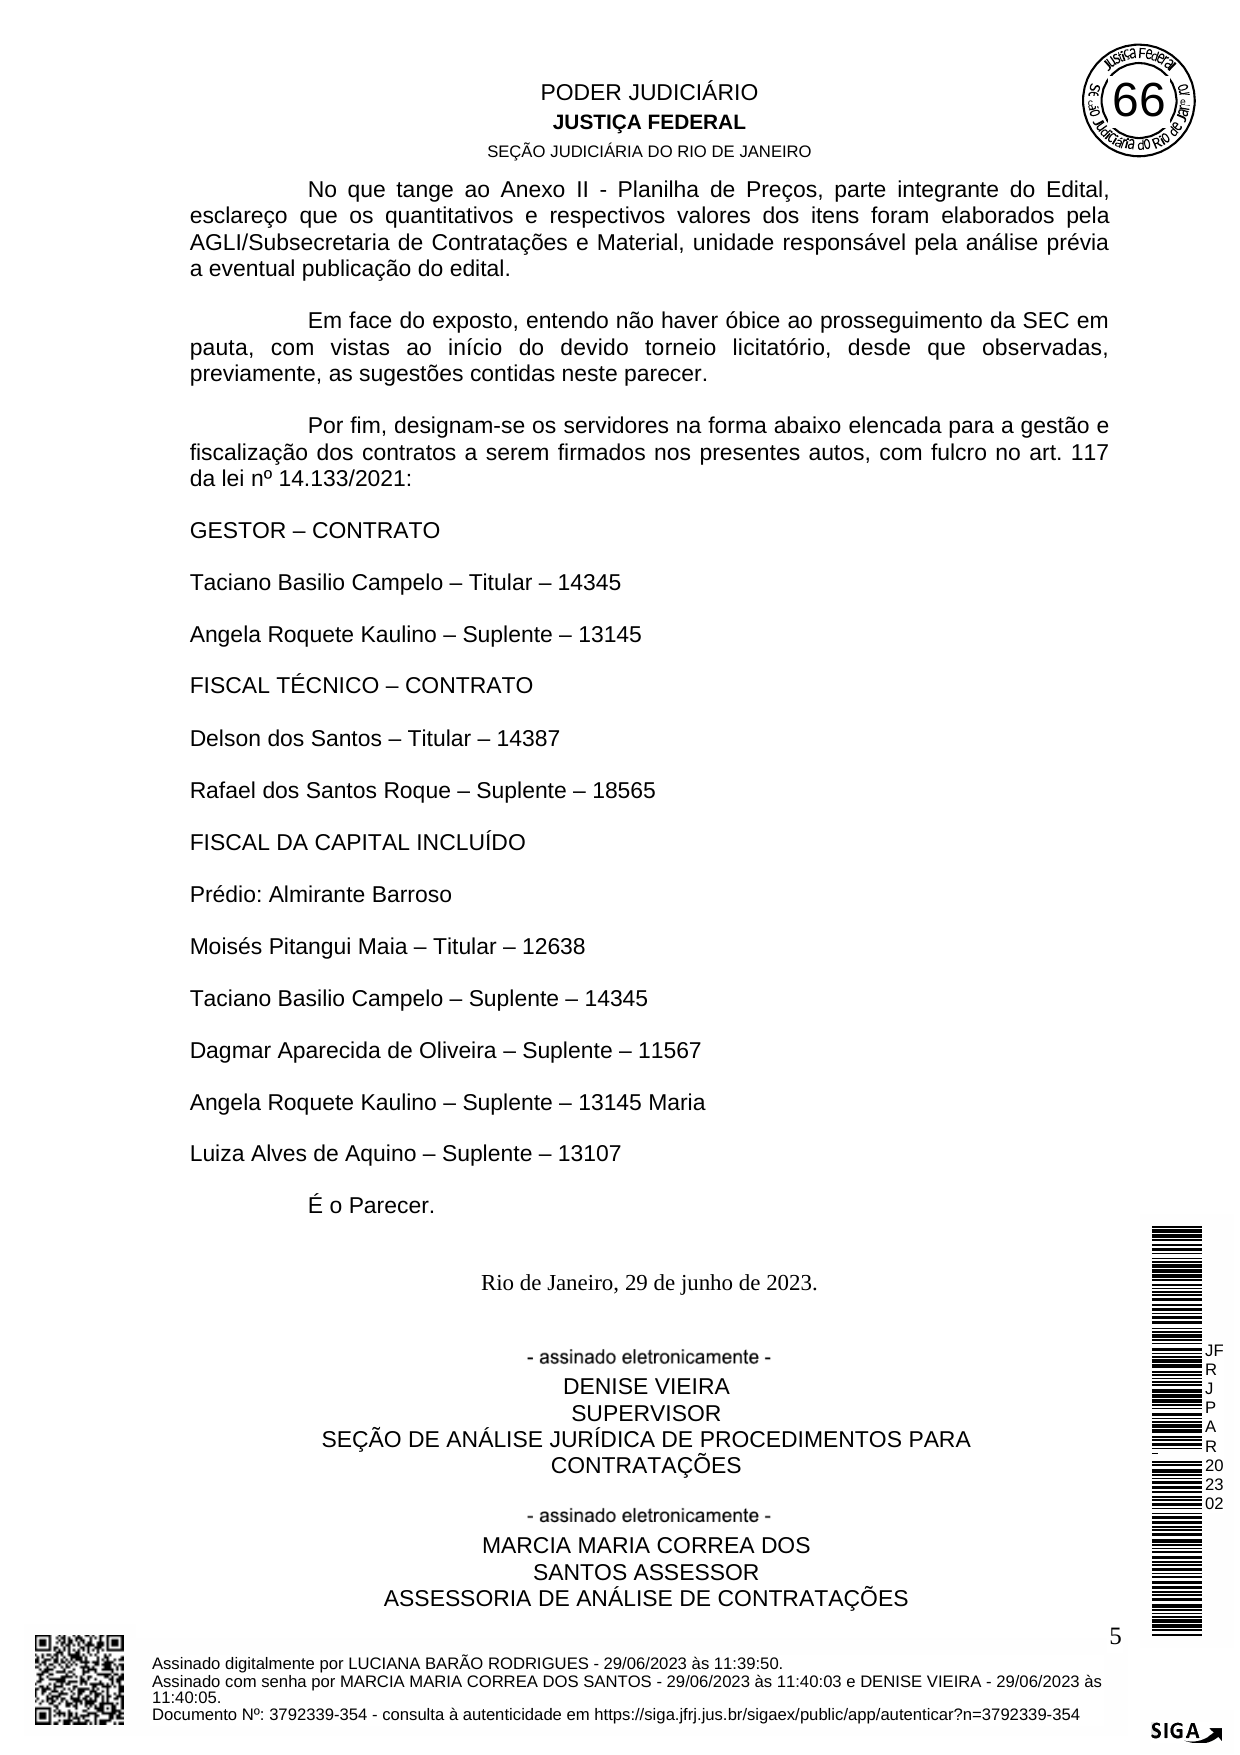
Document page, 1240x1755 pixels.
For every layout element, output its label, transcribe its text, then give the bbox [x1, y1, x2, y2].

text Rafael dos Santos Roque – Suplente – 18565 FISCAL DA CAPITAL INCLUÍDO [189, 777, 661, 855]
text ç [1088, 97, 1100, 106]
text SEÇÃO DE ANÁLISE JURÍDICA DE PROCEDIMENTOS PARA CONTRATAÇÕES [225, 1426, 1067, 1479]
text Rio de Janeiro, 29 de junho de 2023. [225, 1269, 1073, 1296]
text Prédio: Almirante Barroso [189, 881, 1239, 907]
text e [1180, 96, 1192, 105]
text Por fim, designam-se os servidores na forma abaixo elencada para a gestão e fiscalização dos contratos a serem firmados nos presentes autos, com fulcro no art. 117 da lei nº 14.133/2021: [189, 412, 1109, 491]
text JFRJPAR202302057A [1205, 1341, 1224, 1513]
text Dagmar Aparecida de Oliveira – Suplente – 11567 Angela Roquete Kaulino – Suplente – 13145 Maria Luiza Alves de Aquino – Suplente – 13107 [189, 1037, 753, 1166]
text No que tange ao Anexo II - Planilha de Preços, parte integrante do Edital, esclareço que os quantitativos e respectivos valores dos itens foram elaborados pela AGLI/Subsecretaria de Contratações e Material, unidade responsável pela análise prévia a eventual publicação do edital. [189, 176, 1109, 282]
text Taciano Basilio Campelo – Titular – 14345 Angela Roquete Kaulino – Suplente – 13145 FISCAL TÉCNICO – CONTRATO [189, 569, 661, 699]
text DENISE VIEIRA SUPERVISOR [563, 1373, 729, 1426]
text Em face do exposto, entendo não haver óbice ao prosseguimento da SEC em pauta, com vistas ao início do devido torneio licitatório, desde que observadas, previamente, as sugestões contidas neste parecer. [189, 307, 1109, 386]
text É o Parecer. [13, 1192, 729, 1219]
text GESTOR – CONTRATO [189, 517, 1239, 543]
text ASSESSORIA DE ANÁLISE DE CONTRATAÇÕES [225, 1585, 1067, 1611]
text Delson dos Santos – Titular – 14387 [189, 725, 1239, 751]
text MARCIA MARIA CORREA DOS SANTOS ASSESSOR [432, 1532, 861, 1585]
text Moisés Pitangui Maia – Titular – 12638 Taciano Basilio Campelo – Suplente – 14345 [189, 933, 661, 1011]
